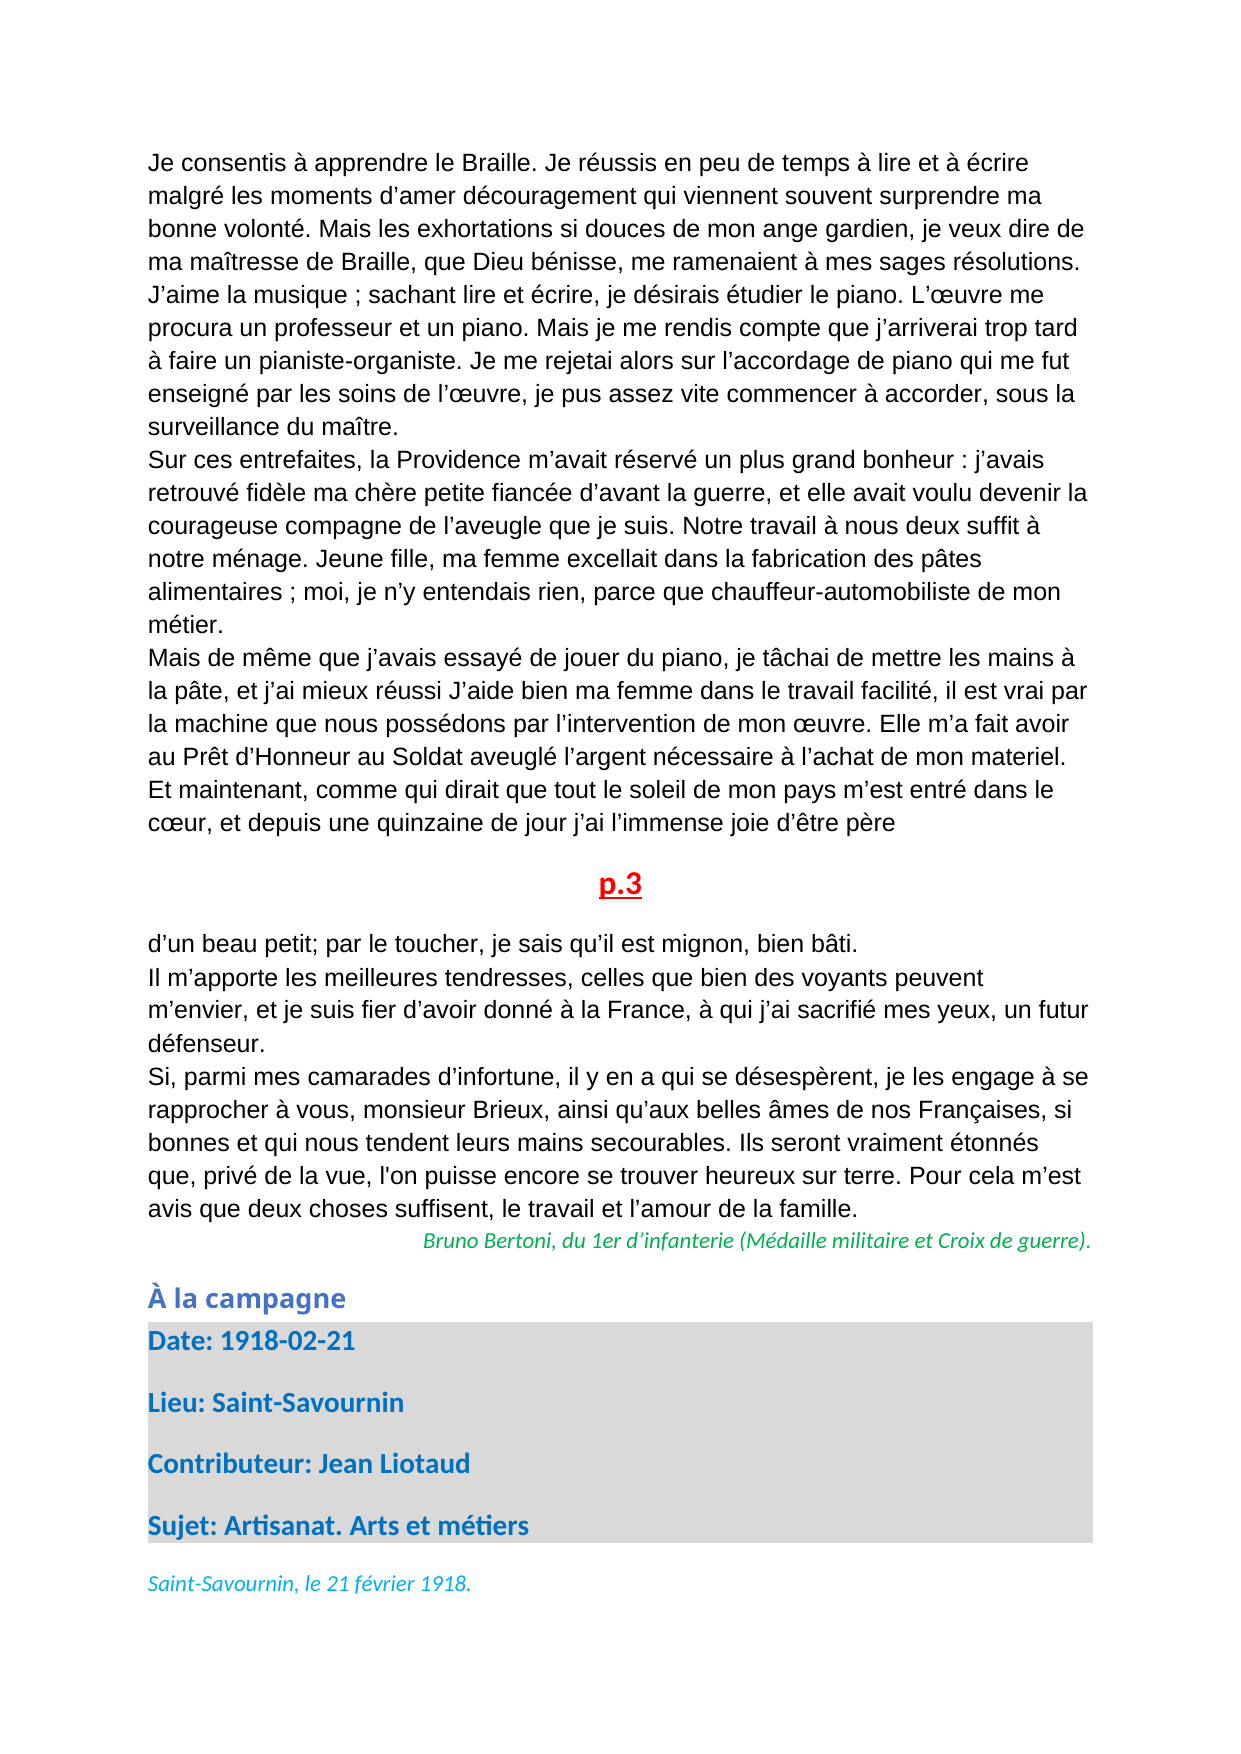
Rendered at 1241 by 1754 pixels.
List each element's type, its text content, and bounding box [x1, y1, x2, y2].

text Sujet: Artisanat. Arts et métiers [148, 1507, 1093, 1543]
text Et maintenant, comme qui dirait que tout le soleil de mon pays m’est entré dans le cœur, et depuis une quinzaine de jour j’ai l’immense joie d’être père [148, 775, 1093, 837]
text d’un beau petit; par le toucher, je sais qu’il est mignon, bien bâti. [148, 929, 1093, 958]
subtitle À la campagne [148, 1280, 1093, 1317]
text p.3 [148, 862, 1093, 903]
text Il m’apporte les meilleures tendresses, celles que bien des voyants peuvent m’envier, et je suis fier d’avoir donné à la France, à qui j’ai sacrifié mes yeux, un futur défenseur. [148, 962, 1093, 1057]
text Saint-Savournin, le 21 février 1918. [148, 1569, 1093, 1597]
text Mais de même que j’avais essayé de jouer du piano, je tâchai de mettre les mains à la pâte, et j’ai mieux réussi J’aide bien ma femme dans le travail facilité, il est vrai par la machine que nous possédons par l’intervention de mon œuvre. Elle m’a fait avoir au Prêt d’Honneur au Soldat aveuglé l’argent nécessaire à l’achat de mon materiel. [148, 643, 1093, 771]
text J’aime la musique ; sachant lire et écrire, je désirais étudier le piano. L’œuvre me procura un professeur et un piano. Mais je me rendis compte que j’arriverai trop tard à faire un pianiste-organiste. Je me rejetai alors sur l’accordage de piano qui me fut enseigné par les soins de l’œuvre, je pus assez vite commencer à accorder, sous la surveillance du maître. [148, 280, 1093, 441]
text Sur ces entrefaites, la Providence m’avait réservé un plus grand bonheur : j’avais retrouvé fidèle ma chère petite fiancée d’avant la guerre, et elle avait voulu devenir la courageuse compagne de l’aveugle que je suis. Notre travail à nous deux suffit à notre ménage. Jeune fille, ma femme excellait dans la fabrication des pâtes alimentaires ; moi, je n’y entendais rien, parce que chauffeur-automobiliste de mon métier. [148, 445, 1093, 639]
text Je consentis à apprendre le Braille. Je réussis en peu de temps à lire et à écrire malgré les moments d’amer découragement qui viennent souvent surprendre ma bonne volonté. Mais les exhortations si douces de mon ange gardien, je veux dire de ma maîtresse de Braille, que Dieu bénisse, me ramenaient à mes sages résolutions. [148, 148, 1093, 275]
text Bruno Bertoni, du 1er d’infanterie (Médaille militaire et Croix de guerre). [148, 1227, 1093, 1255]
text Lieu: Saint-Savournin [148, 1384, 1093, 1419]
text Contributeur: Jean Liotaud [148, 1446, 1093, 1481]
text Si, parmi mes camarades d’infortune, il y en a qui se désespèrent, je les engage à se rapprocher à vous, monsieur Brieux, ainsi qu’aux belles âmes de nos Françaises, si bonnes et qui nous tendent leurs mains secourables. Ils seront vraiment étonnés que, privé de la vue, l'on puisse encore se trouver heureux sur terre. Pour cela m’est avis que deux choses suffisent, le travail et l’amour de la famille. [148, 1062, 1093, 1222]
text Date: 1918-02-21 [148, 1322, 1093, 1358]
